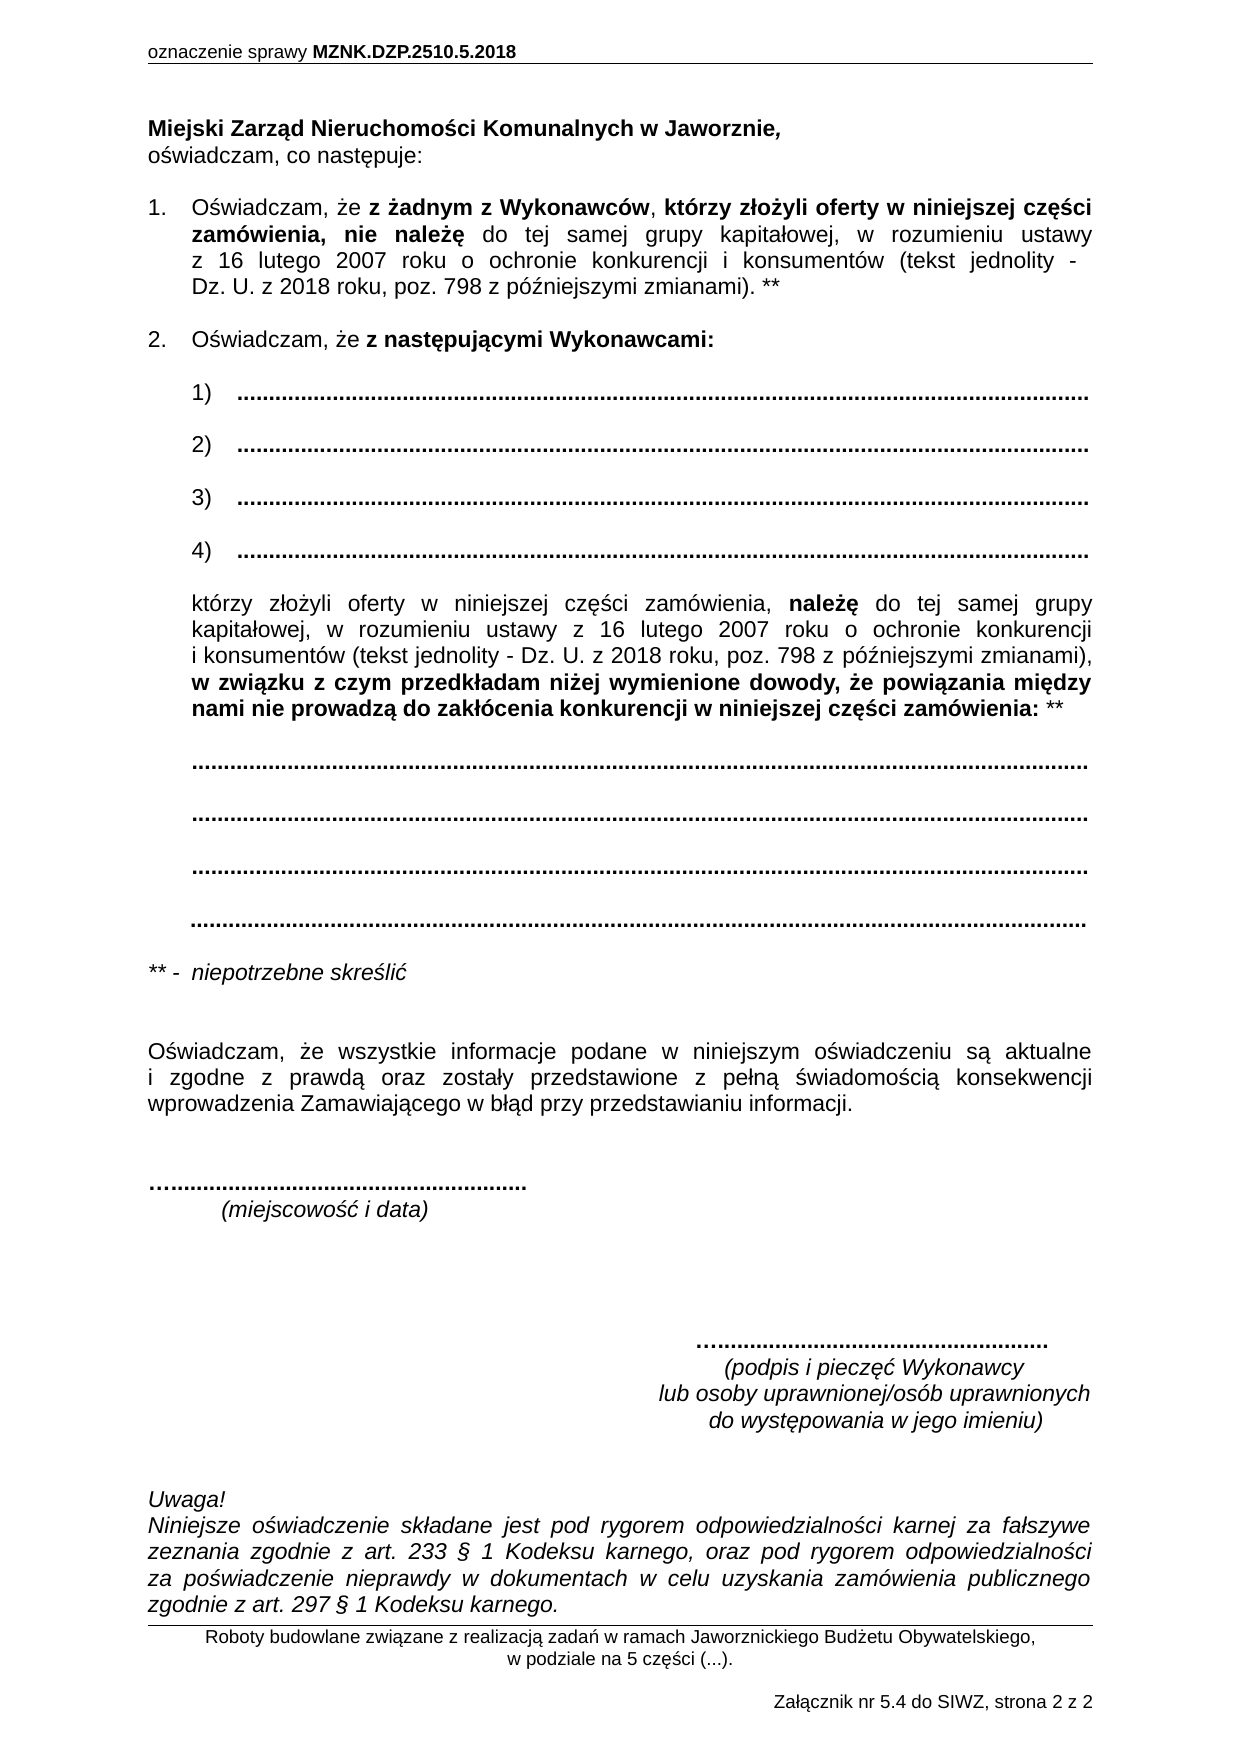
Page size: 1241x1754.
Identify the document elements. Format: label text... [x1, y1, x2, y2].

text Uwaga! [148, 1486, 1093, 1512]
text do występowania w jego imieniu) [708, 1407, 1093, 1433]
text lub osoby uprawnionej/osób uprawnionych [148, 1380, 1093, 1407]
text (miejscowość i data) [221, 1196, 1093, 1222]
text 1. Oświadczam, że z żadnym z Wykonawców, którzy złożyli oferty w niniejszej części zamówienia, nie należę do tej samej grupy kapitałowej, w rozumieniu ustawy z 16 lutego 2007 roku o ochronie konkurencji i konsumentów (tekst jednolity - Dz. U. z 2018 roku, poz. 798 z późniejszymi zmianami). ** [148, 194, 1093, 300]
text ….................................................... [694, 1327, 1093, 1354]
text 4) ...................................................................................................................................... [191, 537, 1093, 563]
text (podpis i pieczęć Wykonawcy [724, 1354, 1093, 1380]
text ............................................................................................................................................. [191, 800, 1093, 827]
text 2. Oświadczam, że z następującymi Wykonawcami: [148, 326, 1093, 352]
text ............................................................................................................................................. [190, 906, 1093, 932]
text 2) ...................................................................................................................................... [191, 431, 1093, 458]
text Miejski Zarząd Nieruchomości Komunalnych w Jaworznie, [148, 115, 1093, 142]
text ............................................................................................................................................. [191, 853, 1093, 879]
text 1) ...................................................................................................................................... [191, 379, 1093, 405]
text Niniejsze oświadczenie składane jest pod rygorem odpowiedzialności karnej za fałszywe zeznania zgodnie z art. 233 § 1 Kodeksu karnego, oraz pod rygorem odpowiedzialności za poświadczenie nieprawdy w dokumentach w celu uzyskania zamówienia publicznego zgodnie z art. 297 § 1 Kodeksu karnego. [148, 1512, 1093, 1617]
text ............................................................................................................................................. [191, 748, 1093, 774]
text ** - niepotrzebne skreślić [148, 958, 1093, 985]
text 3) ...................................................................................................................................... [191, 484, 1093, 511]
text …........................................................ [148, 1169, 1093, 1196]
text którzy złożyli oferty w niniejszej części zamówienia, należę do tej samej grupy kapitałowej, w rozumieniu ustawy z 16 lutego 2007 roku o ochronie konkurencji i konsumentów (tekst jednolity - Dz. U. z 2018 roku, poz. 798 z późniejszymi zmianami), w związku z czym przedkładam niżej wymienione dowody, że powiązania między nami nie prowadzą do zakłócenia konkurencji w niniejszej części zamówienia: ** [191, 589, 1093, 721]
text oświadczam, co następuje: [148, 142, 1093, 168]
text Oświadczam, że wszystkie informacje podane w niniejszym oświadczeniu są aktualne i zgodne z prawdą oraz zostały przedstawione z pełną świadomością konsekwencji wprowadzenia Zamawiającego w błąd przy przedstawianiu informacji. [148, 1038, 1093, 1117]
